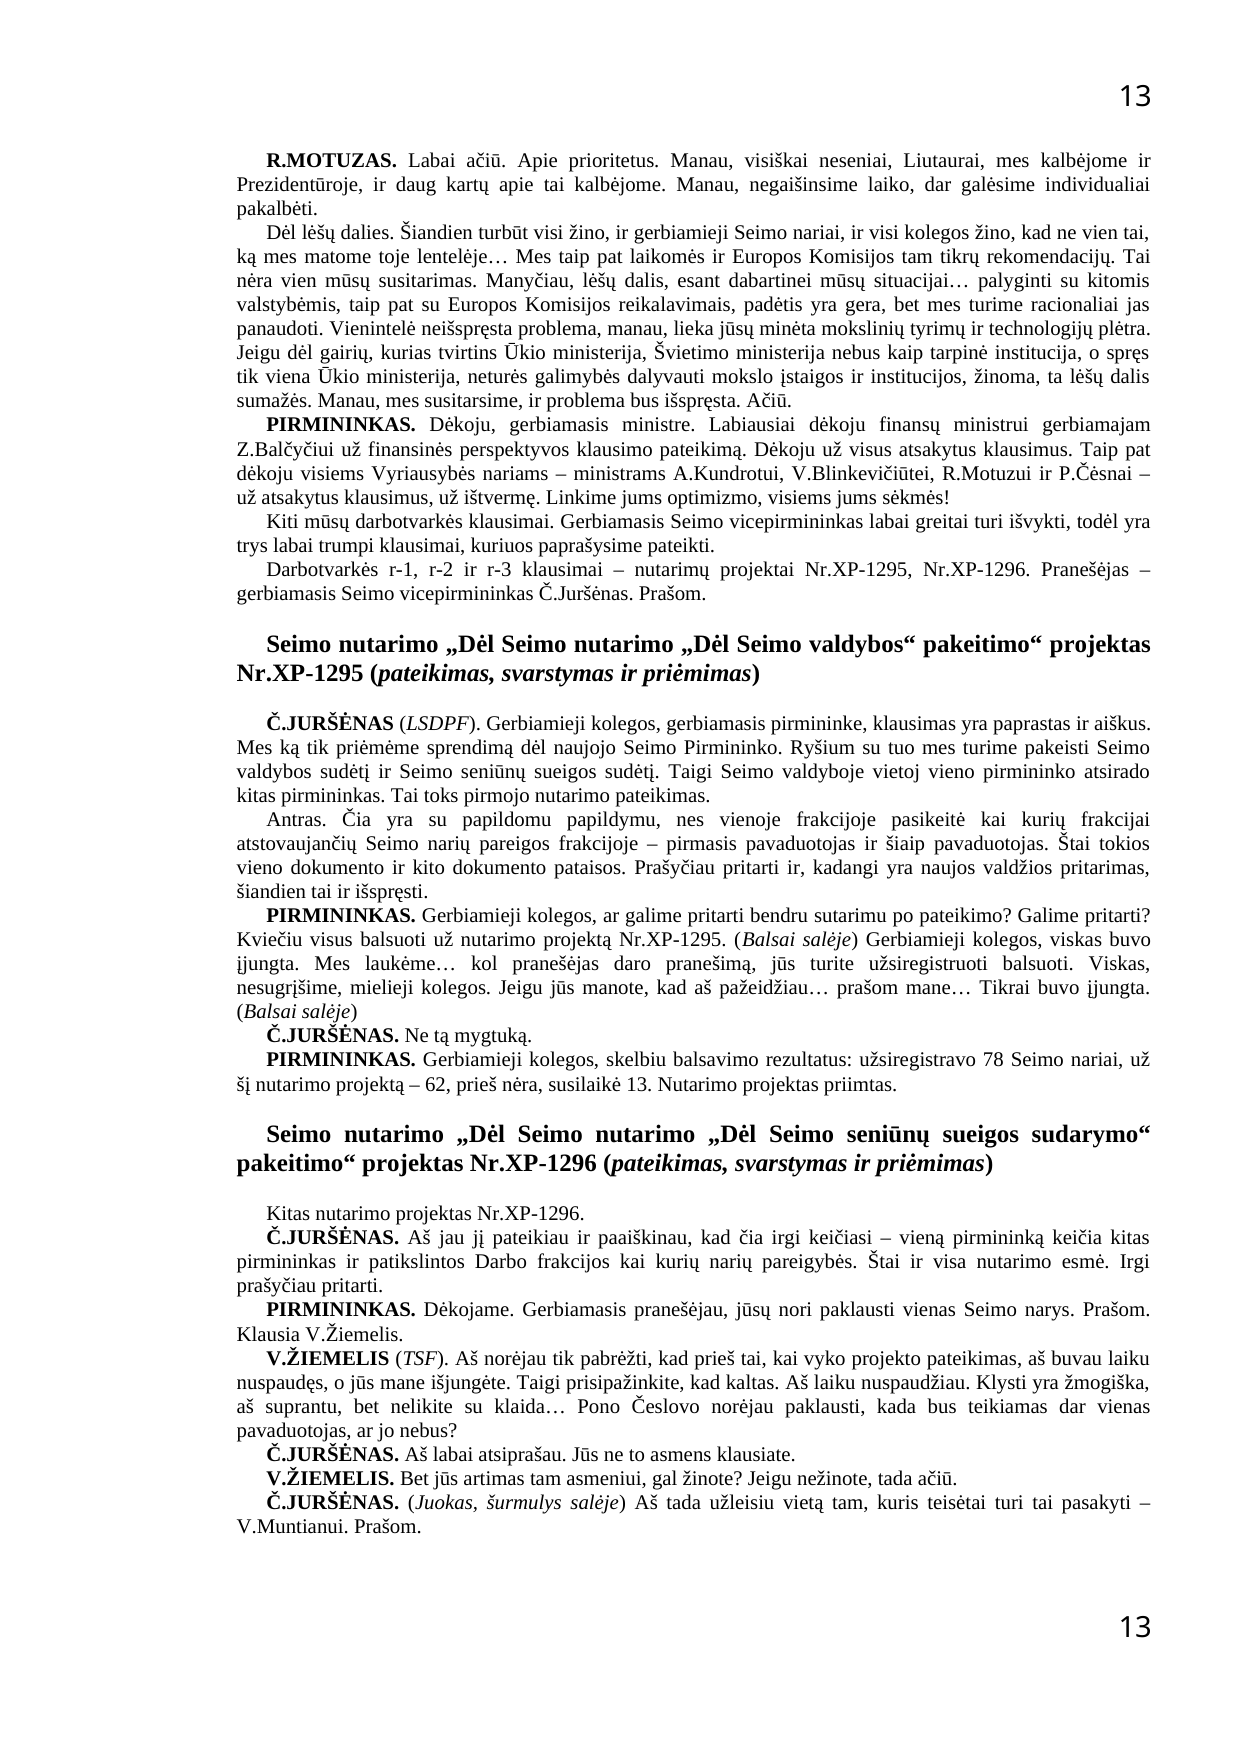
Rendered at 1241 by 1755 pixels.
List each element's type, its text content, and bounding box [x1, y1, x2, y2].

text Č.JURŠĖNAS. Aš labai atsiprašau. Jūs ne to asmens klausiate. [236, 1442, 1152, 1466]
text V.ŽIEMELIS. Bet jūs artimas tam asmeniui, gal žinote? Jeigu nežinote, tada ačiū. [236, 1466, 1152, 1490]
text Antras. Čia yra su papildomu papildymu, nes vienoje frakcijoje pasikeitė kai kurių frakcijai atstovaujančių Seimo narių pareigos frakcijoje – pirmasis pavaduotojas ir šiaip pavaduotojas. Štai tokios vieno dokumento ir kito dokumento pataisos. Prašyčiau pritarti ir, kadangi yra naujos valdžios pritarimas, šiandien tai ir išspręsti. [236, 807, 1152, 903]
text PIRMININKAS. Dėkoju, gerbiamasis ministre. Labiausiai dėkoju finansų ministrui gerbiamajam Z.Balčyčiui už finansinės perspektyvos klausimo pateikimą. Dėkoju už visus atsakytus klausimus. Taip pat dėkoju visiems Vyriausybės nariams – ministrams A.Kundrotui, V.Blinkevičiūtei, R.Motuzui ir P.Čėsnai – už atsakytus klausimus, už ištvermę. Linkime jums optimizmo, visiems jums sėkmės! [236, 412, 1152, 509]
text Kiti mūsų darbotvarkės klausimai. Gerbiamasis Seimo vicepirmininkas labai greitai turi išvykti, todėl yra trys labai trumpi klausimai, kuriuos paprašysime pateikti. [236, 509, 1152, 557]
text V.ŽIEMELIS (TSF). Aš norėjau tik pabrėžti, kad prieš tai, kai vyko projekto pateikimas, aš buvau laiku nuspaudęs, o jūs mane išjungėte. Taigi prisipažinkite, kad kaltas. Aš laiku nuspaudžiau. Klysti yra žmogiška, aš suprantu, bet nelikite su klaida… Pono Česlovo norėjau paklausti, kada bus teikiamas dar vienas pavaduotojas, ar jo nebus? [236, 1346, 1152, 1442]
text Č.JURŠĖNAS (LSDPF). Gerbiamieji kolegos, gerbiamasis pirmininke, klausimas yra paprastas ir aiškus. Mes ką tik priėmėme sprendimą dėl naujojo Seimo Pirmininko. Ryšium su tuo mes turime pakeisti Seimo valdybos sudėtį ir Seimo seniūnų sueigos sudėtį. Taigi Seimo valdyboje vietoj vieno pirmininko atsirado kitas pirmininkas. Tai toks pirmojo nutarimo pateikimas. [236, 711, 1152, 807]
text PIRMININKAS. Gerbiamieji kolegos, skelbiu balsavimo rezultatus: užsiregistravo 78 Seimo nariai, už šį nutarimo projektą – 62, prieš nėra, susilaikė 13. Nutarimo projektas priimtas. [236, 1047, 1152, 1096]
text Seimo nutarimo „Dėl Seimo nutarimo „Dėl Seimo valdybos“ pakeitimo“ projektas Nr.XP-1295 (pateikimas, svarstymas ir priėmimas) [236, 629, 1152, 686]
text Č.JURŠĖNAS. Aš jau jį pateikiau ir paaiškinau, kad čia irgi keičiasi – vieną pirmininką keičia kitas pirmininkas ir patikslintos Darbo frakcijos kai kurių narių pareigybės. Štai ir visa nutarimo esmė. Irgi prašyčiau pritarti. [236, 1225, 1152, 1297]
text Č.JURŠĖNAS. (Juokas, šurmulys salėje) Aš tada užleisiu vietą tam, kuris teisėtai turi tai pasakyti – V.Muntianui. Prašom. [236, 1490, 1152, 1538]
text PIRMININKAS. Gerbiamieji kolegos, ar galime pritarti bendru sutarimu po pateikimo? Galime pritarti? Kviečiu visus balsuoti už nutarimo projektą Nr.XP-1295. (Balsai salėje) Gerbiamieji kolegos, viskas buvo įjungta. Mes laukėme… kol pranešėjas daro pranešimą, jūs turite užsiregistruoti balsuoti. Viskas, nesugrįšime, mielieji kolegos. Jeigu jūs manote, kad aš pažeidžiau… prašom mane… Tikrai buvo įjungta. (Balsai salėje) [236, 903, 1152, 1023]
text Darbotvarkės r-1, r-2 ir r-3 klausimai – nutarimų projektai Nr.XP-1295, Nr.XP-1296. Pranešėjas – gerbiamasis Seimo vicepirmininkas Č.Juršėnas. Prašom. [236, 557, 1152, 605]
text Kitas nutarimo projektas Nr.XP-1296. [236, 1201, 1152, 1225]
text Č.JURŠĖNAS. Ne tą mygtuką. [236, 1023, 1152, 1047]
text Dėl lėšų dalies. Šiandien turbūt visi žino, ir gerbiamieji Seimo nariai, ir visi kolegos žino, kad ne vien tai, ką mes matome toje lentelėje… Mes taip pat laikomės ir Europos Komisijos tam tikrų rekomendacijų. Tai nėra vien mūsų susitarimas. Manyčiau, lėšų dalis, esant dabartinei mūsų situacijai… palyginti su kitomis valstybėmis, taip pat su Europos Komisijos reikalavimais, padėtis yra gera, bet mes turime racionaliai jas panaudoti. Vienintelė neišspręsta problema, manau, lieka jūsų minėta mokslinių tyrimų ir technologijų plėtra. Jeigu dėl gairių, kurias tvirtins Ūkio ministerija, Švietimo ministerija nebus kaip tarpinė institucija, o spręs tik viena Ūkio ministerija, neturės galimybės dalyvauti mokslo įstaigos ir institucijos, žinoma, ta lėšų dalis sumažės. Manau, mes susitarsime, ir problema bus išspręsta. Ačiū. [236, 220, 1152, 412]
text PIRMININKAS. Dėkojame. Gerbiamasis pranešėjau, jūsų nori paklausti vienas Seimo narys. Prašom. Klausia V.Žiemelis. [236, 1297, 1152, 1346]
text Seimo nutarimo „Dėl Seimo nutarimo „Dėl Seimo seniūnų sueigos sudarymo“ pakeitimo“ projektas Nr.XP-1296 (pateikimas, svarstymas ir priėmimas) [236, 1119, 1152, 1177]
text R.MOTUZAS. Labai ačiū. Apie prioritetus. Manau, visiškai neseniai, Liutaurai, mes kalbėjome ir Prezidentūroje, ir daug kartų apie tai kalbėjome. Manau, negaišinsime laiko, dar galėsime individualiai pakalbėti. [236, 148, 1152, 220]
